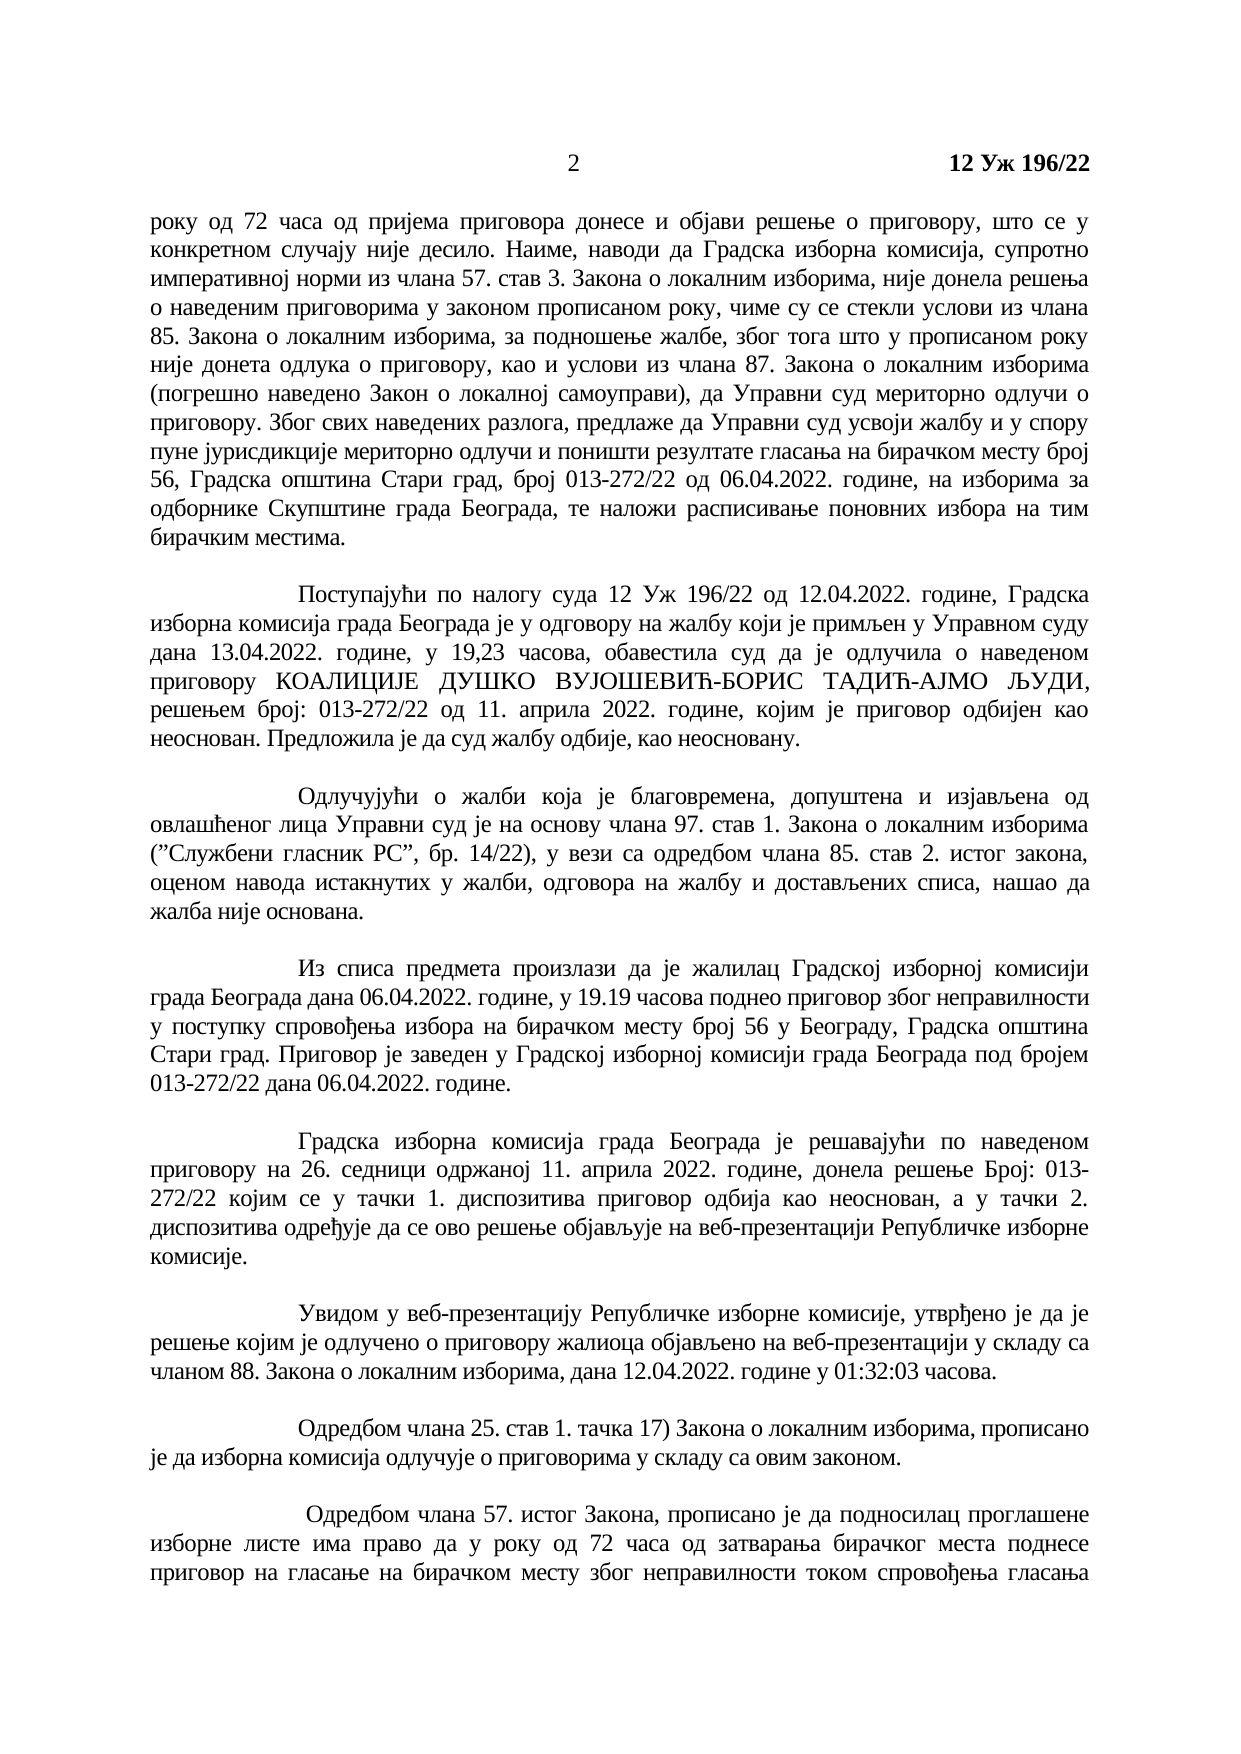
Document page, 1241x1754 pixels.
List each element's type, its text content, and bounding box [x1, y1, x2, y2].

text Градска изборна комисија града Београда је решавајући по наведеном приговору на 26. седници одржаној 11. априла 2022. године, донела решење Број: 013-272/22 којим се у тачки 1. диспозитива приговор одбија као неоснован, а у тачки 2. диспозитива одређује да се ово решење објављује на веб-презентацији Републичке изборне комисије. [150, 1126, 1090, 1269]
text Из списа предмета произлази да је жалилац Градској изборној комисији града Београда дана 06.04.2022. године, у 19.19 часова поднео приговор због неправилности у поступку спровођења избора на бирачком месту број 56 у Београду, Градска општина Стари град. Приговор је заведен у Градској изборној комисији града Београда под бројем 013-272/22 дана 06.04.2022. године. [150, 953, 1090, 1097]
text Одредбом члана 57. истог Закона, прописано је да подносилац проглашене изборне листе има право да у року од 72 часа од затварања бирачког места поднесе приговор на гласање на бирачком месту због неправилности током спровођења гласања [150, 1499, 1090, 1586]
text Поступајући по налогу суда 12 Уж 196/22 од 12.04.2022. године, Градска изборна комисија града Београда је у одговору на жалбу који је примљен у Управном суду дана 13.04.2022. године, у 19,23 часова, обавестила суд да је одлучила о наведеном приговору КОАЛИЦИЈЕ ДУШКО ВУЈОШЕВИЋ-БОРИС ТАДИЋ-АЈМО ЉУДИ, решењем број: 013-272/22 од 11. априла 2022. године, којим је приговор одбијен као неоснован. Предложила је да суд жалбу одбије, као неосновану. [150, 579, 1090, 752]
text Увидом у веб-презентацију Републичке изборне комисије, утврђено је да је решење којим је одлучено о приговору жалиоца објављено на веб-презентацији у складу са чланом 88. Закона о локалним изборима, дана 12.04.2022. године у 01:32:03 часова. [150, 1298, 1090, 1384]
text Одлучујући о жалби која је благовремена, допуштена и изјављена од овлашћеног лица Управни суд је на основу члана 97. став 1. Закона о локалним изборима (”Службени гласник РС”, бр. 14/22), у вези са одредбом члана 85. став 2. истог закона, оценом навода истакнутих у жалби, одговора на жалбу и достављених списа, нашао да жалба није основана. [150, 781, 1090, 924]
text Одредбом члана 25. став 1. тачка 17) Закона о локалним изборима, прописано је да изборна комисија одлучује о приговорима у складу са овим законом. [150, 1413, 1090, 1471]
text року од 72 часа од пријема приговора донесе и објави решење о приговору, што се у конкретном случају није десило. Наиме, наводи да Градска изборна комисија, супротно императивној норми из члана 57. став 3. Закона о локалним изборима, није донела решења о наведеним приговорима у законом прописаном року, чиме су се стекли услови из члана 85. Закона о локалним изборима, за подношење жалбе, због тога што у прописаном року није донета одлука о приговору, као и услови из члана 87. Закона о локалним изборима (погрешно наведено Закон о локалној самоуправи), да Управни суд мериторно одлучи о приговору. Због свих наведених разлога, предлаже да Управни суд усвоји жалбу и у спору пуне јурисдикције мериторно одлучи и поништи резултате гласања на бирачком месту број 56, Градска општина Стари град, број 013-272/22 од 06.04.2022. године, на изборима за одборнике Скупштине града Београда, те наложи расписивање поновних избора на тим бирачким местима. [150, 206, 1090, 551]
